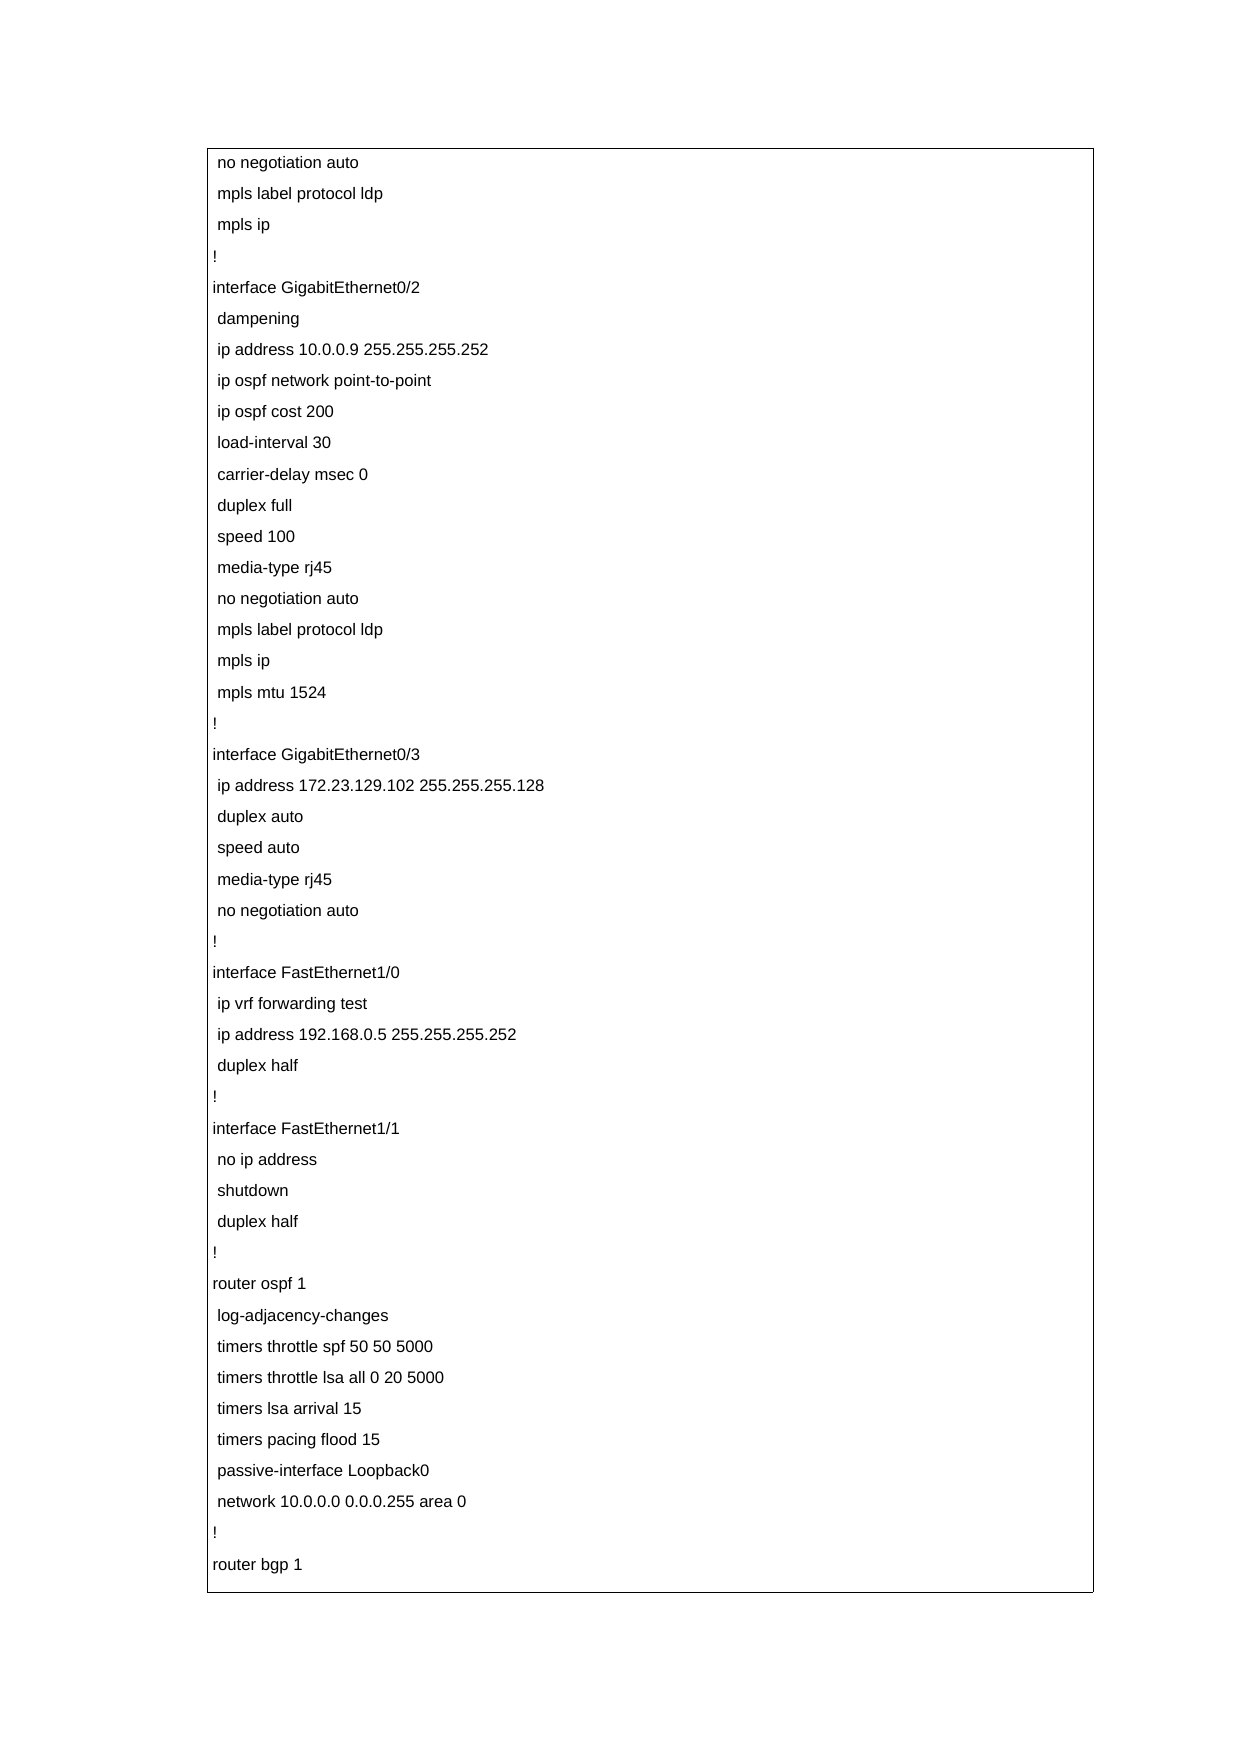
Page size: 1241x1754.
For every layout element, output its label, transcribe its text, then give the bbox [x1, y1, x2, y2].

table_header no negotiation auto mpls label protocol ldp mpls ip ! interface GigabitEthernet0/2 dampening ip address 10.0.0.9 255.255.255.252 ip ospf network point-to-point ip ospf cost 200 load-interval 30 carrier-delay msec 0 duplex full speed 100 media-type rj45 no negotiation auto mpls label protocol ldp mpls ip mpls mtu 1524 ! interface GigabitEthernet0/3 ip address 172.23.129.102 255.255.255.128 duplex auto speed auto media-type rj45 no negotiation auto ! interface FastEthernet1/0 ip vrf forwarding test ip address 192.168.0.5 255.255.255.252 duplex half ! interface FastEthernet1/1 no ip address shutdown duplex half ! router ospf 1 log-adjacency-changes timers throttle spf 50 50 5000 timers throttle lsa all 0 20 5000 timers lsa arrival 15 timers pacing flood 15 passive-interface Loopback0 network 10.0.0.0 0.0.0.255 area 0 ! router bgp 1 [208, 149, 1093, 1592]
